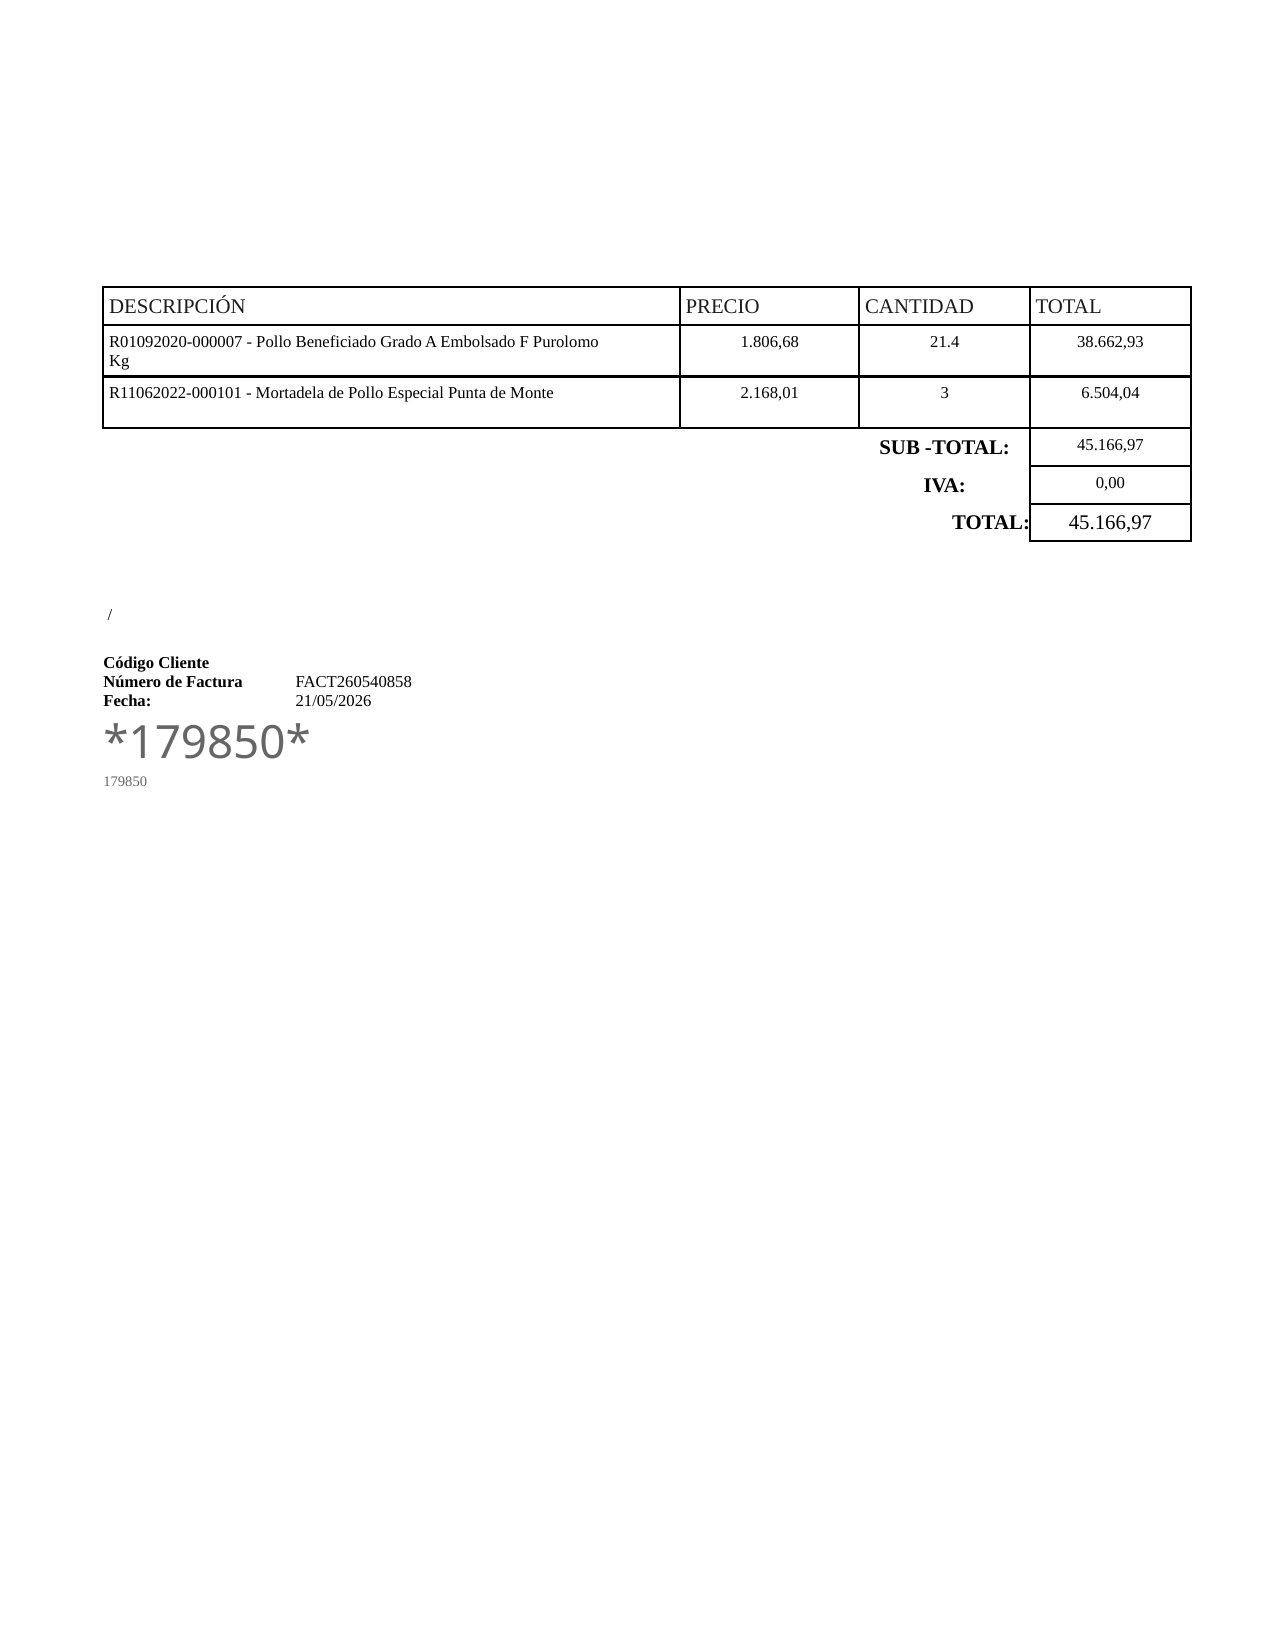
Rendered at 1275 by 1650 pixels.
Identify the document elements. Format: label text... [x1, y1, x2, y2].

table_cell TOTAL: [859, 503, 1029, 540]
table_cell FACT260540858 [295, 672, 517, 691]
table_cell 3 [860, 378, 1029, 427]
table_cell [103, 566, 858, 585]
table_cell 0,00 [1031, 467, 1190, 502]
table_cell R11062022-000101 - Mortadela de Pollo Especial Punta de Monte [104, 378, 679, 427]
table_cell [103, 585, 858, 604]
table_cell 21.4 [860, 326, 1029, 375]
table_cell 1.806,68 [681, 326, 858, 375]
table_cell Número de Factura [103, 672, 295, 691]
table_cell 45.166,97 [1031, 505, 1190, 540]
table_header TOTAL [1031, 288, 1190, 323]
table_cell 45.166,97 [1031, 429, 1190, 465]
table_header Código Cliente [103, 653, 295, 672]
table_cell Fecha: [103, 691, 295, 710]
table_cell 38.662,93 [1031, 326, 1190, 375]
table_cell IVA: [859, 465, 1029, 502]
table_cell 21/05/2026 [295, 691, 517, 710]
table_header CANTIDAD [860, 288, 1029, 323]
table_cell [103, 429, 859, 540]
text 179850 [103, 772, 1137, 789]
text *179850* [103, 710, 1137, 772]
table_header [103, 542, 858, 566]
table_header [295, 653, 517, 672]
table_header PRECIO [681, 288, 858, 323]
table_cell R01092020-000007 - Pollo Beneficiado Grado A Embolsado F Purolomo Kg [104, 326, 679, 375]
table_cell / [103, 605, 858, 624]
table_cell SUB -TOTAL: [859, 429, 1029, 465]
table_cell 6.504,04 [1031, 378, 1190, 427]
table_cell 2.168,01 [681, 378, 858, 427]
table_header DESCRIPCIÓN [104, 288, 679, 323]
